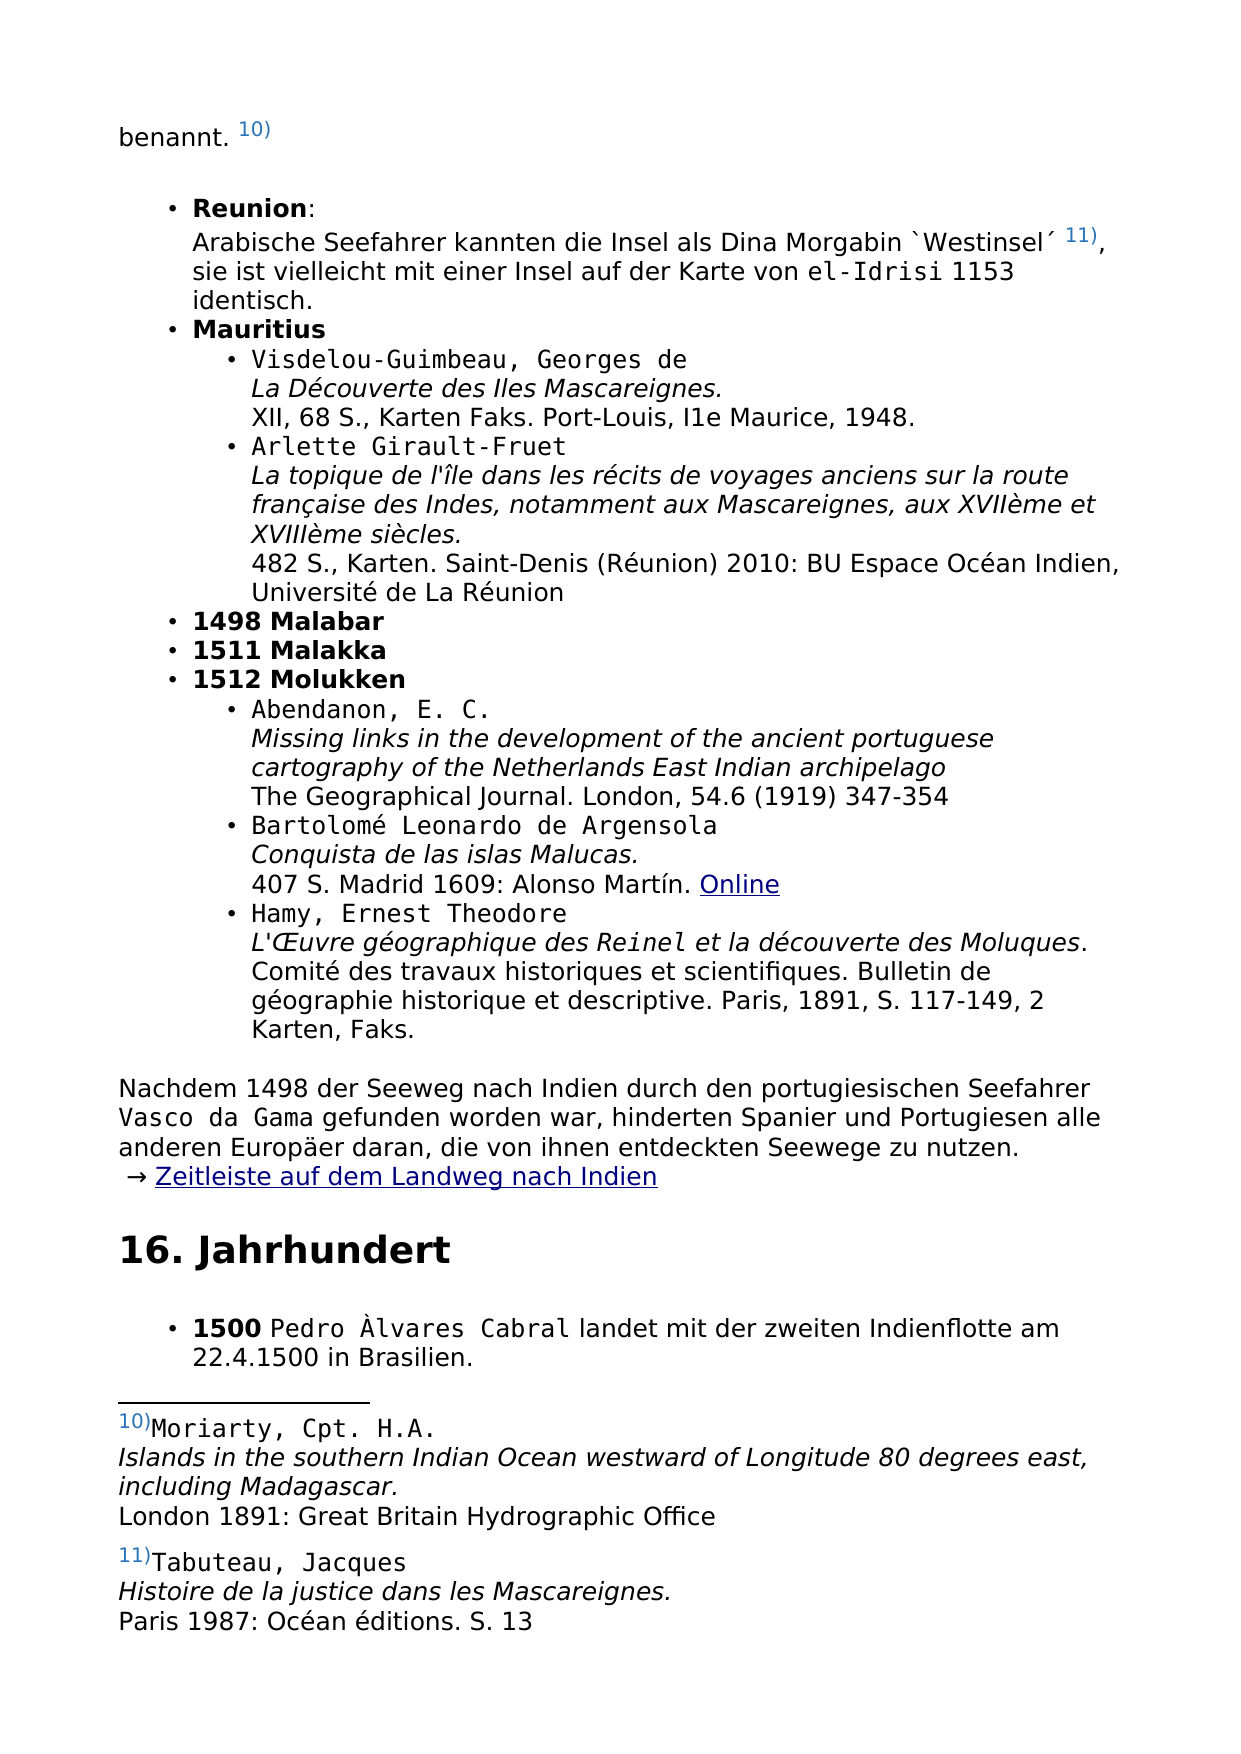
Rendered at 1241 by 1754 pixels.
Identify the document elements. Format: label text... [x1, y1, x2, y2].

list Hamy, Ernest Theodore L'Œuvre géographique des Reinel et la découverte des Moluques. Comité des travaux historiques et scientifiques. Bulletin de géographie historique et descriptive. Paris, 1891, S. 117-149, 2 Karten, Faks. [236, 899, 1122, 1045]
list 1512 Molukken [177, 666, 1122, 695]
subtitle 16. Jahrhundert [118, 1228, 1122, 1272]
text Nachdem 1498 der Seeweg nach Indien durch den portugiesischen Seefahrer Vasco da Gama gefunden worden war, hinderten Spanier und Portugiesen alle anderen Europäer daran, die von ihnen entdeckten Seewege zu nutzen. → Zeitleiste auf dem Landweg nach Indien [118, 1074, 1122, 1191]
list 1498 Malabar [177, 607, 1122, 637]
list Tabuteau, Jacques Histoire de la justice dans les Mascareignes. Paris 1987: Océan éditions. S. 13 [118, 1543, 1122, 1636]
list Reunion: Arabische Seefahrer kannten die Insel als Dina Morgabin `Westinsel´ , sie ist vielleicht mit einer Insel auf der Karte von el-Idrisi 1153 identisch. [177, 194, 1122, 316]
list 1500 Pedro Àlvares Cabral landet mit der zweiten Indienflotte am 22.4.1500 in Brasilien. [177, 1314, 1122, 1372]
text Moriarty, Cpt. H.A. Islands in the southern Indian Ocean westward of Longitude 80 degrees east, including Madagascar. London 1891: Great Britain Hydrographic Office [118, 1409, 1122, 1531]
list Mauritius [177, 316, 1122, 345]
list Arlette Girault-Fruet La topique de l'île dans les récits de voyages anciens sur la route française des Indes, notamment aux Mascareignes, aux XVIIème et XVIIIème siècles. 482 S., Karten. Saint-Denis (Réunion) 2010: BU Espace Océan Indien, Université de La Réunion [236, 432, 1122, 607]
list Abendanon, E. C. Missing links in the development of the ancient portuguese cartography of the Netherlands East Indian archipelago The Geographical Journal. London, 54.6 (1919) 347-354 [236, 695, 1122, 812]
text Die Entdeckungsgeschichte der Maskarenen östlich von Madagaskar (die Inselgruppe um Reunion und Mauritius) ist nicht eindeutig dokumentiert. 1503/1507 segelte der Portugiese Diogo Fernandes Pereira (15./16. Jh.) in diesem Raum, ihm folgten Diogo Lopes de Sequeira (1465–1530) und Rodrigues 1509. Wer wann welche Insel gesichtet und betreten hat, ist spekulativ. Nach Dom Pedro Mascarenhas (1480–1555) sind die Inseln benannt. [118, 118, 1122, 152]
list Visdelou-Guimbeau, Georges de La Découverte des Iles Mascareignes. XII, 68 S., Karten Faks. Port-Louis, I1e Maurice, 1948. [236, 345, 1122, 432]
list 1511 Malakka [177, 637, 1122, 666]
list Bartolomé Leonardo de Argensola Conquista de las islas Malucas. 407 S. Madrid 1609: Alonso Martín. Online [236, 812, 1122, 899]
